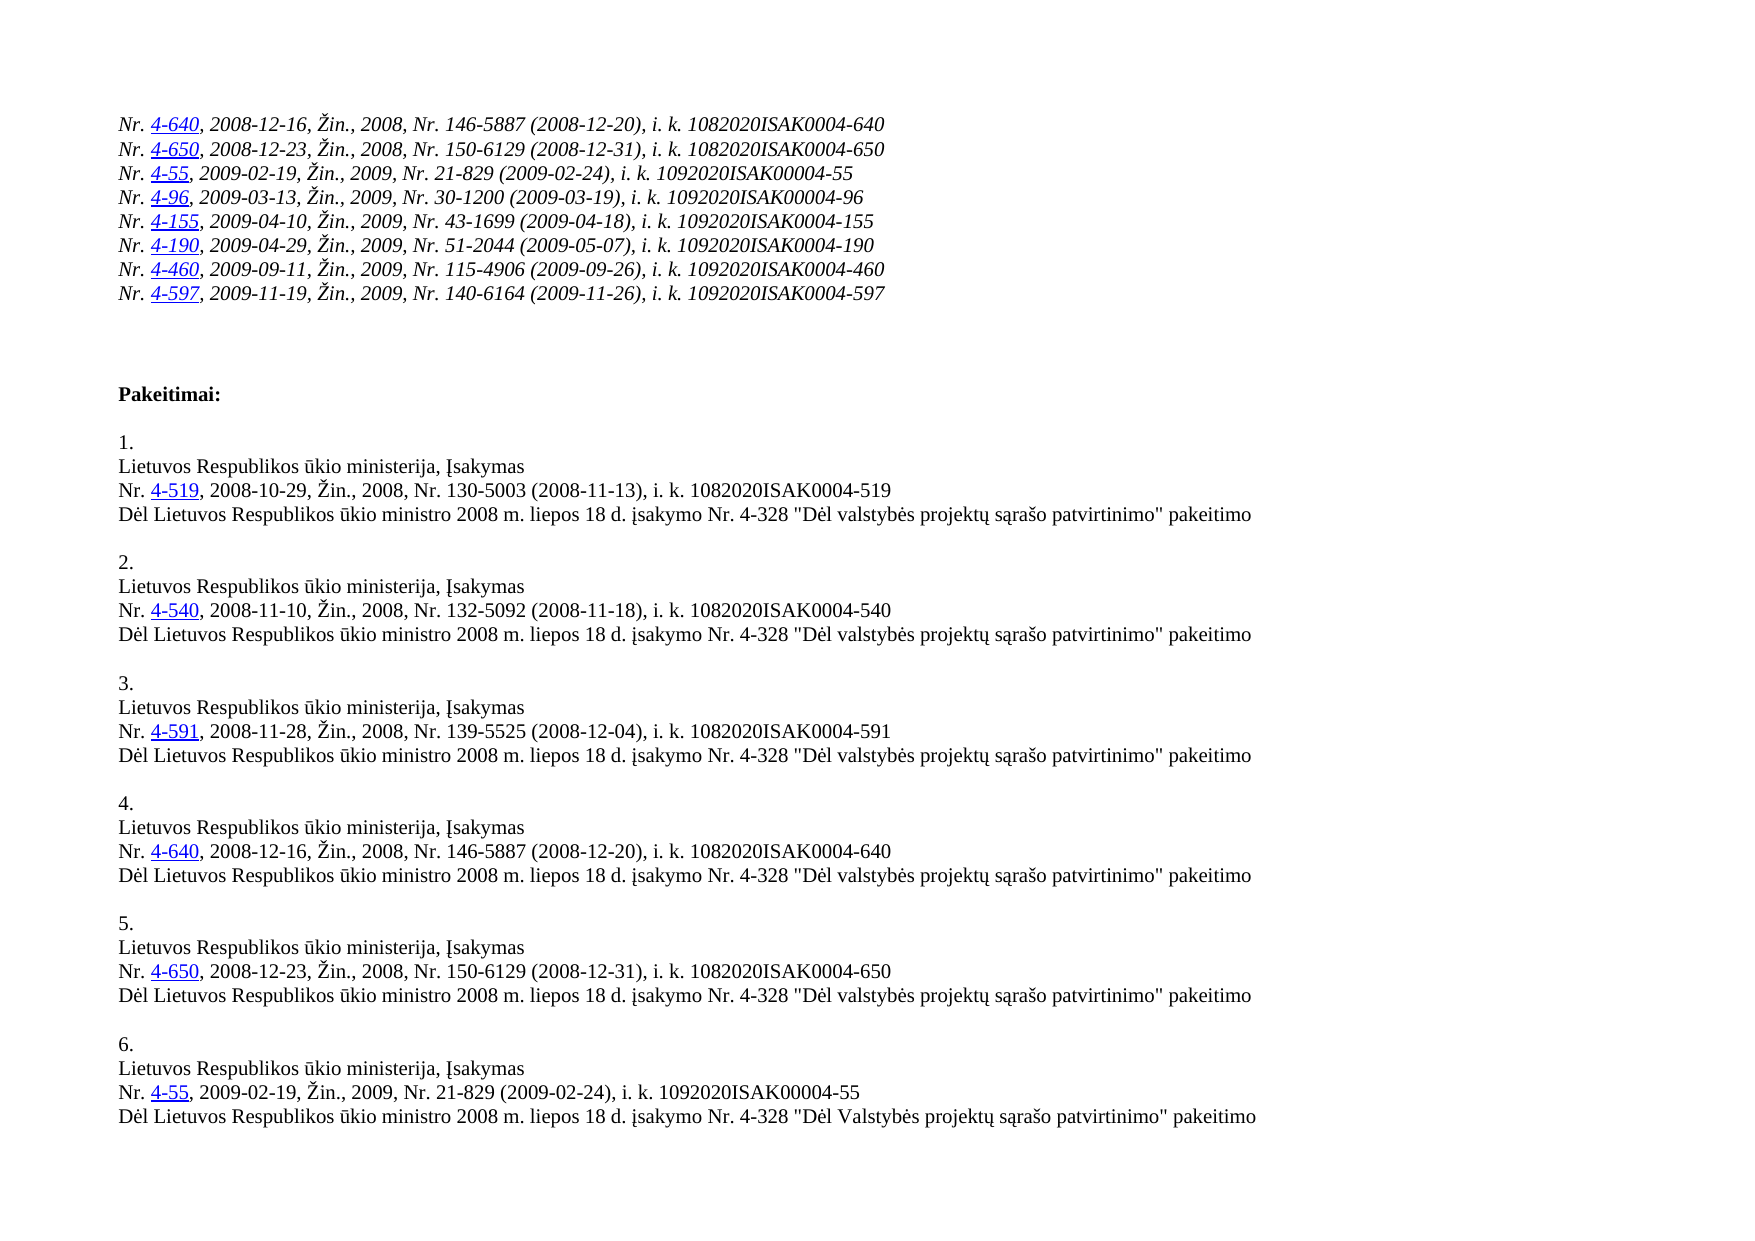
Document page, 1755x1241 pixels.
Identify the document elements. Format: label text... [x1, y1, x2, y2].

text 3. [118, 671, 1636, 694]
text Dėl Lietuvos Respublikos ūkio ministro 2008 m. liepos 18 d. įsakymo Nr. 4-328 "Dėl valstybės projektų sąrašo patvirtinimo" pakeitimo [118, 502, 1636, 526]
text Lietuvos Respublikos ūkio ministerija, Įsakymas [118, 1056, 1636, 1079]
text Nr. 4-55, 2009-02-19, Žin., 2009, Nr. 21-829 (2009-02-24), i. k. 1092020ISAK00004-55 [118, 161, 1636, 184]
text Lietuvos Respublikos ūkio ministerija, Įsakymas [118, 694, 1636, 719]
text Nr. 4-155, 2009-04-10, Žin., 2009, Nr. 43-1699 (2009-04-18), i. k. 1092020ISAK0004-155 [118, 209, 1636, 233]
text Lietuvos Respublikos ūkio ministerija, Įsakymas [118, 574, 1636, 598]
text Dėl Lietuvos Respublikos ūkio ministro 2008 m. liepos 18 d. įsakymo Nr. 4-328 "Dėl valstybės projektų sąrašo patvirtinimo" pakeitimo [118, 863, 1636, 887]
text Nr. 4-55, 2009-02-19, Žin., 2009, Nr. 21-829 (2009-02-24), i. k. 1092020ISAK00004-55 [118, 1079, 1636, 1104]
text 5. [118, 911, 1636, 935]
text Nr. 4-96, 2009-03-13, Žin., 2009, Nr. 30-1200 (2009-03-19), i. k. 1092020ISAK00004-96 [118, 184, 1636, 209]
text Dėl Lietuvos Respublikos ūkio ministro 2008 m. liepos 18 d. įsakymo Nr. 4-328 "Dėl valstybės projektų sąrašo patvirtinimo" pakeitimo [118, 743, 1636, 767]
text Nr. 4-640, 2008-12-16, Žin., 2008, Nr. 146-5887 (2008-12-20), i. k. 1082020ISAK0004-640 [118, 839, 1636, 863]
text 1. [118, 430, 1636, 454]
text Lietuvos Respublikos ūkio ministerija, Įsakymas [118, 454, 1636, 478]
text 6. [118, 1031, 1636, 1056]
text Pakeitimai: [118, 382, 1636, 406]
text Nr. 4-519, 2008-10-29, Žin., 2008, Nr. 130-5003 (2008-11-13), i. k. 1082020ISAK0004-519 [118, 478, 1636, 502]
text Dėl Lietuvos Respublikos ūkio ministro 2008 m. liepos 18 d. įsakymo Nr. 4-328 "Dėl valstybės projektų sąrašo patvirtinimo" pakeitimo [118, 983, 1636, 1007]
text 4. [118, 791, 1636, 815]
text Nr. 4-597, 2009-11-19, Žin., 2009, Nr. 140-6164 (2009-11-26), i. k. 1092020ISAK0004-597 [118, 281, 1636, 305]
text Lietuvos Respublikos ūkio ministerija, Įsakymas [118, 815, 1636, 839]
text Nr. 4-650, 2008-12-23, Žin., 2008, Nr. 150-6129 (2008-12-31), i. k. 1082020ISAK0004-650 [118, 959, 1636, 983]
text Nr. 4-190, 2009-04-29, Žin., 2009, Nr. 51-2044 (2009-05-07), i. k. 1092020ISAK0004-190 [118, 233, 1636, 257]
text Dėl Lietuvos Respublikos ūkio ministro 2008 m. liepos 18 d. įsakymo Nr. 4-328 "Dėl valstybės projektų sąrašo patvirtinimo" pakeitimo [118, 622, 1636, 646]
text Nr. 4-460, 2009-09-11, Žin., 2009, Nr. 115-4906 (2009-09-26), i. k. 1092020ISAK0004-460 [118, 257, 1636, 281]
text Lietuvos Respublikos ūkio ministerija, Įsakymas [118, 935, 1636, 959]
text 2. [118, 550, 1636, 574]
text Nr. 4-591, 2008-11-28, Žin., 2008, Nr. 139-5525 (2008-12-04), i. k. 1082020ISAK0004-591 [118, 719, 1636, 743]
text Nr. 4-540, 2008-11-10, Žin., 2008, Nr. 132-5092 (2008-11-18), i. k. 1082020ISAK0004-540 [118, 598, 1636, 622]
text Nr. 4-650, 2008-12-23, Žin., 2008, Nr. 150-6129 (2008-12-31), i. k. 1082020ISAK0004-650 [118, 136, 1636, 161]
text Dėl Lietuvos Respublikos ūkio ministro 2008 m. liepos 18 d. įsakymo Nr. 4-328 "Dėl Valstybės projektų sąrašo patvirtinimo" pakeitimo [118, 1104, 1636, 1128]
text Nr. 4-640, 2008-12-16, Žin., 2008, Nr. 146-5887 (2008-12-20), i. k. 1082020ISAK0004-640 [118, 112, 1636, 136]
